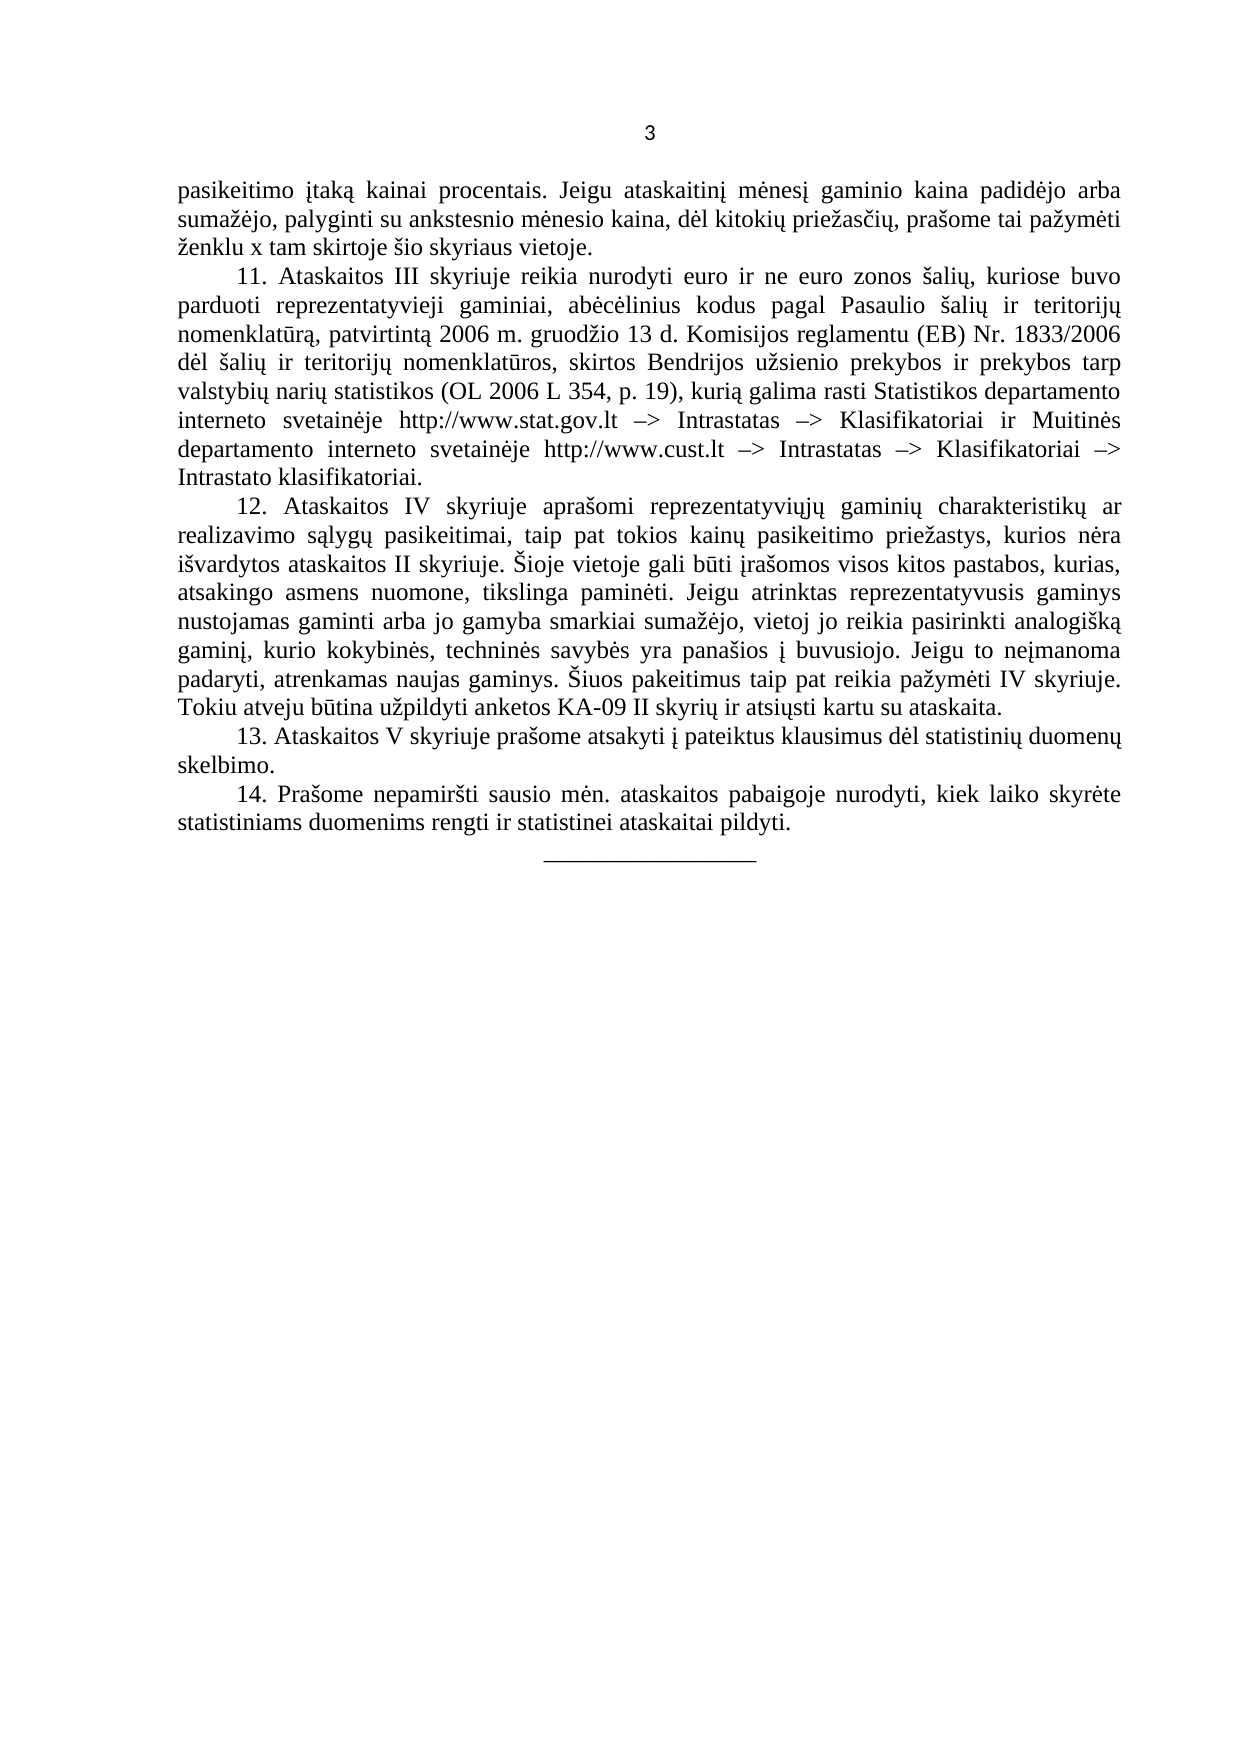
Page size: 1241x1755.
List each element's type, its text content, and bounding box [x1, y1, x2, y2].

text 11. Ataskaitos III skyriuje reikia nurodyti euro ir ne euro zonos šalių, kuriose buvo parduoti reprezentatyvieji gaminiai, abėcėlinius kodus pagal Pasaulio šalių ir teritorijų nomenklatūrą, patvirtintą 2006 m. gruodžio 13 d. Komisijos reglamentu (EB) Nr. 1833/2006 dėl šalių ir teritorijų nomenklatūros, skirtos Bendrijos užsienio prekybos ir prekybos tarp valstybių narių statistikos (OL 2006 L 354, p. 19), kurią galima rasti Statistikos departamento interneto svetainėje http://www.stat.gov.lt –> Intrastatas –> Klasifikatoriai ir Muitinės departamento interneto svetainėje http://www.cust.lt –> Intrastatas –> Klasifikatoriai –> Intrastato klasifikatoriai. [177, 261, 1122, 491]
text pasikeitimo įtaką kainai procentais. Jeigu ataskaitinį mėnesį gaminio kaina padidėjo arba sumažėjo, palyginti su ankstesnio mėnesio kaina, dėl kitokių priežasčių, prašome tai pažymėti ženklu x tam skirtoje šio skyriaus vietoje. [177, 175, 1122, 261]
text 14. Prašome nepamiršti sausio mėn. ataskaitos pabaigoje nurodyti, kiek laiko skyrėte statistiniams duomenims rengti ir statistinei ataskaitai pildyti. [177, 779, 1122, 836]
text _________________ [177, 836, 1122, 865]
text 13. Ataskaitos V skyriuje prašome atsakyti į pateiktus klausimus dėl statistinių duomenų skelbimo. [177, 721, 1122, 779]
text 12. Ataskaitos IV skyriuje aprašomi reprezentatyviųjų gaminių charakteristikų ar realizavimo sąlygų pasikeitimai, taip pat tokios kainų pasikeitimo priežastys, kurios nėra išvardytos ataskaitos II skyriuje. Šioje vietoje gali būti įrašomos visos kitos pastabos, kurias, atsakingo asmens nuomone, tikslinga paminėti. Jeigu atrinktas reprezentatyvusis gaminys nustojamas gaminti arba jo gamyba smarkiai sumažėjo, vietoj jo reikia pasirinkti analogišką gaminį, kurio kokybinės, techninės savybės yra panašios į buvusiojo. Jeigu to neįmanoma padaryti, atrenkamas naujas gaminys. Šiuos pakeitimus taip pat reikia pažymėti IV skyriuje. Tokiu atveju būtina užpildyti anketos KA-09 II skyrių ir atsiųsti kartu su ataskaita. [177, 491, 1122, 721]
